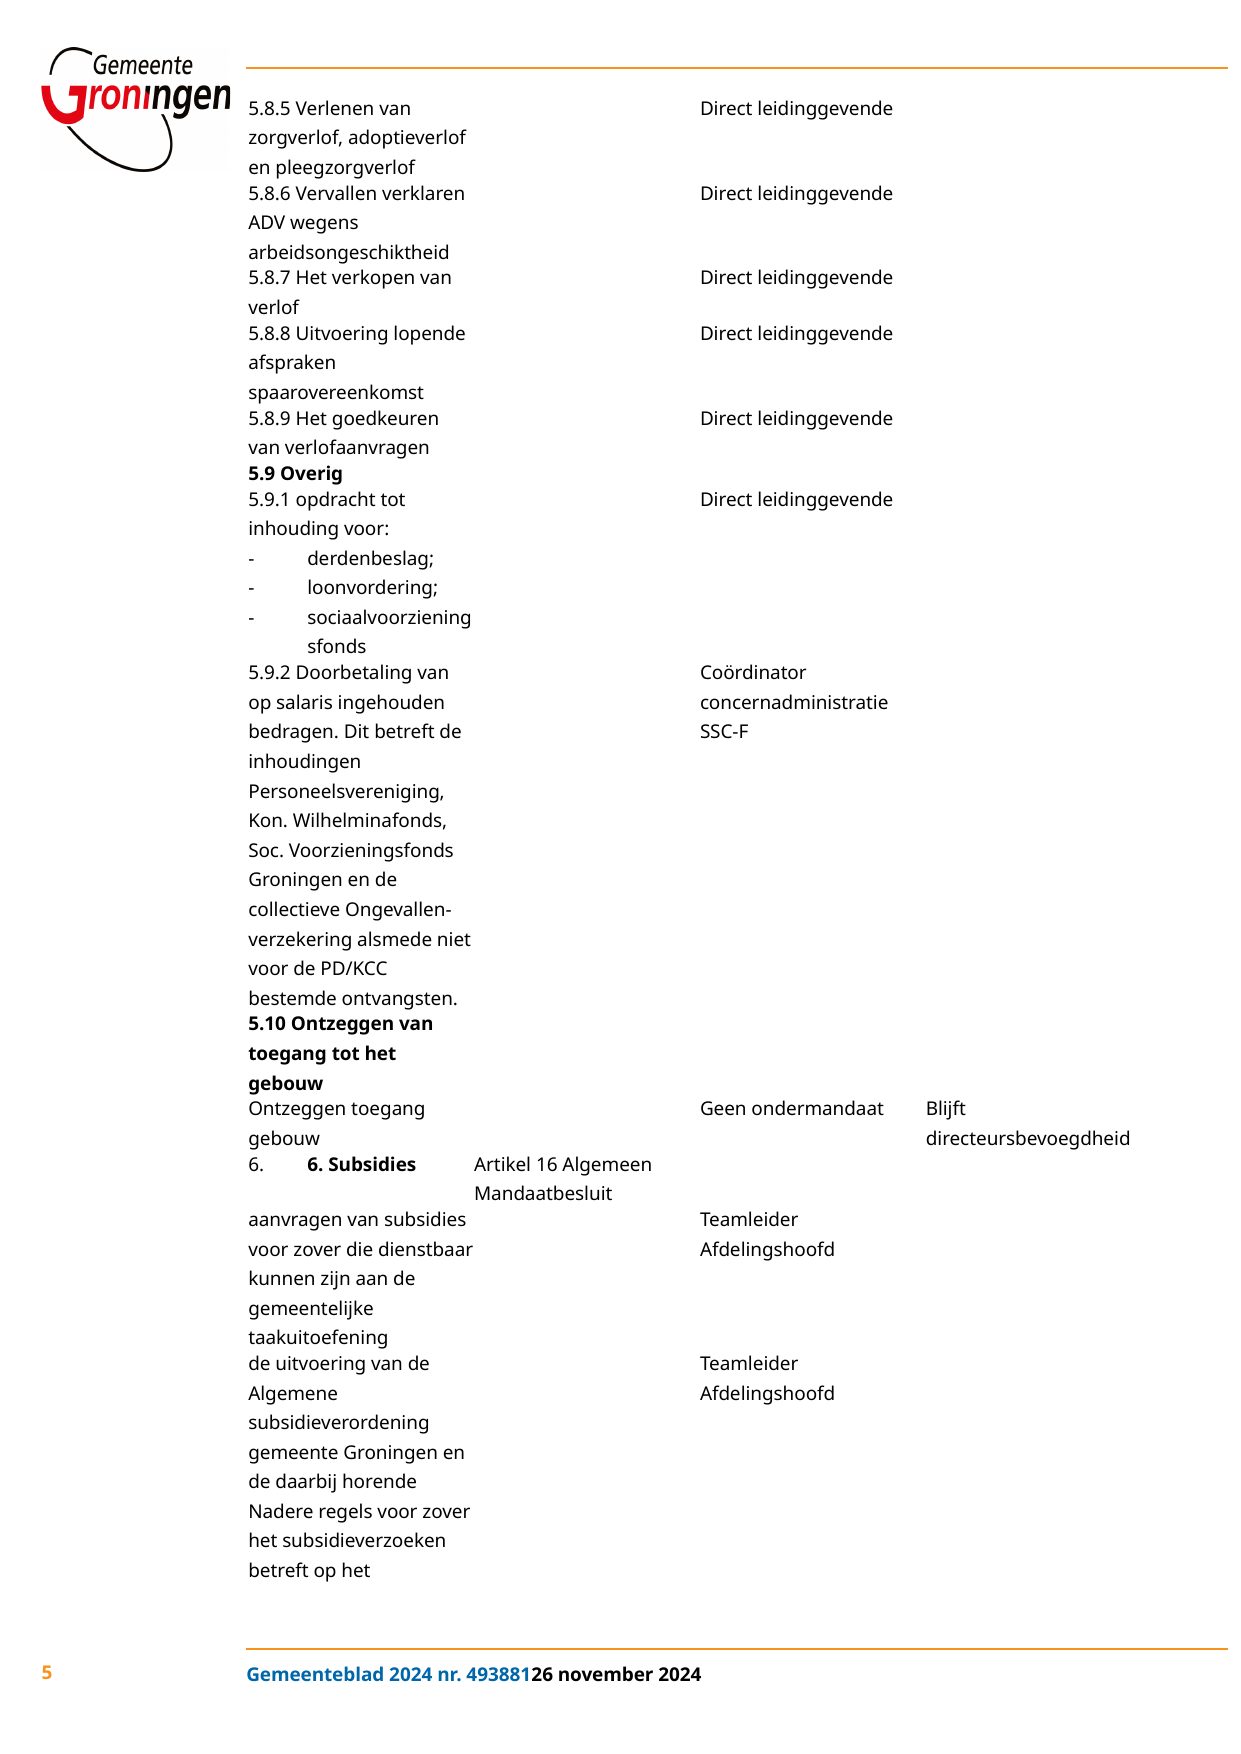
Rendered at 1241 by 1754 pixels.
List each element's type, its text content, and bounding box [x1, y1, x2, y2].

table_cell 5.9.2 Doorbetaling van op salaris ingehouden bedragen. Dit betreft de inhoudingen Personeelsvereniging, Kon. Wilhelminafonds, Soc. Voorzieningsfonds Groningen en de collectieve Ongevallen-verzekering alsmede niet voor de PD/KCC bestemde ontvangsten. [248, 660, 474, 1011]
table_cell [474, 460, 700, 486]
table_cell Direct leidinggevende [700, 265, 926, 320]
table_cell [926, 1011, 1152, 1096]
table_cell [474, 1011, 700, 1096]
table_cell 5.8.7 Het verkopen van verlof [248, 265, 474, 320]
table_cell 5.8.5 Verlenen van zorgverlof, adoptieverlof en pleegzorgverlof [248, 95, 474, 180]
table_cell Artikel 16 Algemeen Mandaatbesluit [474, 1151, 700, 1206]
table_cell Teamleider Afdelingshoofd [700, 1206, 926, 1350]
table_cell [700, 460, 926, 486]
table_cell 5.8.8 Uitvoering lopende afspraken spaarovereenkomst [248, 320, 474, 405]
table_cell [474, 265, 700, 320]
table_cell [926, 265, 1152, 320]
picture [41, 47, 231, 172]
table_cell [474, 1206, 700, 1350]
table_cell [474, 95, 700, 180]
table_cell 5.10 Ontzeggen van toegang tot het gebouw [248, 1011, 474, 1096]
table_cell [926, 405, 1152, 460]
table_cell Teamleider Afdelingshoofd [700, 1350, 926, 1583]
table_cell [474, 1350, 700, 1583]
table_cell Direct leidinggevende [700, 180, 926, 264]
table_cell [474, 1096, 700, 1151]
table_cell [474, 180, 700, 264]
table_cell Direct leidinggevende [700, 486, 926, 659]
table_cell [926, 1350, 1152, 1583]
table_cell Geen ondermandaat [700, 1096, 926, 1151]
table_cell Coördinator concernadministratie SSC-F [700, 660, 926, 1011]
table_cell [926, 486, 1152, 659]
table_cell 5.9 Overig [248, 460, 474, 486]
table_cell aanvragen van subsidies voor zover die dienstbaar kunnen zijn aan de gemeentelijke taakuitoefening [248, 1206, 474, 1350]
table_cell [926, 95, 1152, 180]
table_cell [474, 486, 700, 659]
table_cell Ontzeggen toegang gebouw [248, 1096, 474, 1151]
table_cell [474, 320, 700, 405]
table_cell [926, 1206, 1152, 1350]
table_cell [926, 180, 1152, 264]
table_cell [926, 320, 1152, 405]
table_cell 5.9.1 opdracht tot inhouding voor: derdenbeslag; loonvordering; sociaalvoorzieningsfonds [248, 486, 474, 659]
table_cell [700, 1011, 926, 1096]
table_cell de uitvoering van de Algemene subsidieverordening gemeente Groningen en de daarbij horende Nadere regels voor zover het subsidieverzoeken betreft op het [248, 1350, 474, 1583]
table_cell [474, 405, 700, 460]
table_cell 5.8.6 Vervallen verklaren ADV wegens arbeidsongeschiktheid [248, 180, 474, 264]
table_cell [926, 1151, 1152, 1206]
table_cell [474, 660, 700, 1011]
table_cell 5.8.9 Het goedkeuren van verlofaanvragen [248, 405, 474, 460]
table_cell 6. Subsidies [248, 1151, 474, 1206]
table_cell [926, 660, 1152, 1011]
table_cell Blijft directeursbevoegdheid [926, 1096, 1152, 1151]
table_cell Direct leidinggevende [700, 95, 926, 180]
table_cell [926, 460, 1152, 486]
table_cell [700, 1151, 926, 1206]
table_cell Direct leidinggevende [700, 320, 926, 405]
table_cell Direct leidinggevende [700, 405, 926, 460]
